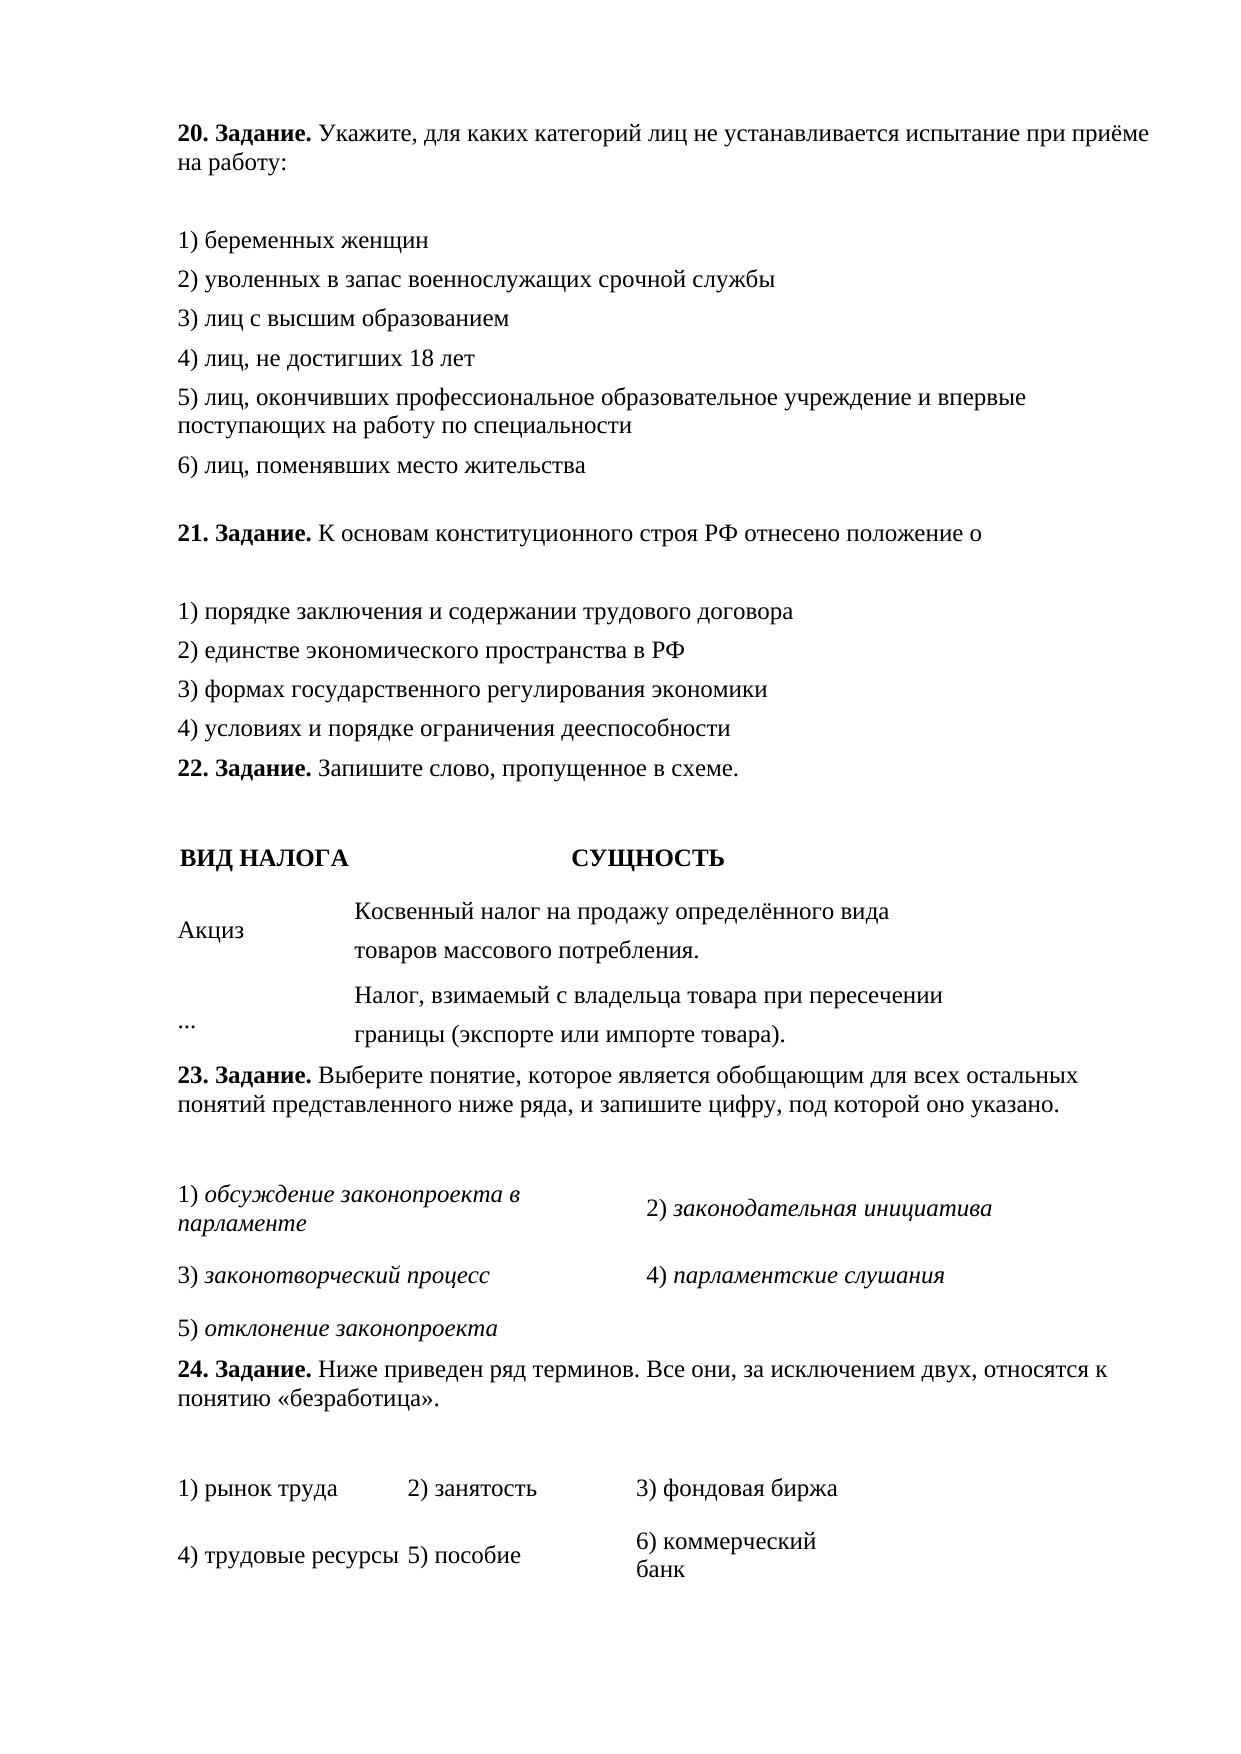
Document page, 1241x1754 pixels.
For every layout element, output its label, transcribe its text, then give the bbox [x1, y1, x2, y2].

text 4) условиях и порядке ограничения дееспособности [177, 713, 1152, 742]
text 2) единстве экономического пространства в РФ [177, 635, 1152, 664]
table_cell 5) пособие [406, 1514, 634, 1595]
table_header 2) занятость [406, 1461, 634, 1514]
text 23. Задание. Выберите понятие, которое является обобщающим для всех остальных понятий представленного ниже ряда, и запишите цифру, под которой оно указано. [177, 1060, 1152, 1117]
text 3) лиц с высшим образованием [177, 303, 1152, 332]
text 21. Задание. К основам конституционного строя РФ отнесено положение о [177, 518, 1152, 546]
text 5) лиц, окончивших профессиональное образовательное учреждение и впервые поступающих на работу по специальности [177, 382, 1152, 439]
table_cell 5) отклонение законопроекта [176, 1301, 644, 1354]
table_cell ... [176, 976, 352, 1060]
table_header 1) рынок труда [176, 1461, 406, 1514]
table_header 2) законодательная инициатива [644, 1167, 1113, 1248]
text 24. Задание. Ниже приведен ряд терминов. Все они, за исключением двух, относятся к понятию «безработица». [177, 1354, 1152, 1411]
table_cell Акциз [176, 884, 352, 976]
table_header 3) фондовая биржа [634, 1461, 864, 1514]
table_cell 3) законотворческий процесс [176, 1249, 644, 1301]
table_cell [644, 1301, 1113, 1354]
text 22. Задание. Запишите слово, пропущенное в схеме. [177, 753, 1152, 781]
table_cell Косвенный налог на продажу определённого вида товаров массового потребления. [353, 884, 949, 976]
table_cell 4) парламентские слушания [644, 1249, 1113, 1301]
table_header СУЩНОСТЬ [353, 831, 949, 884]
table_cell Налог, взимаемый с владельца товара при пересечении границы (экспорте или импорте товара). [353, 976, 949, 1060]
text 6) лиц, поменявших место жительства [177, 450, 1152, 478]
table_header 1) обсуждение законопроекта в парламенте [176, 1167, 644, 1248]
text 4) лиц, не достигших 18 лет [177, 343, 1152, 371]
text 1) порядке заключения и содержании трудового договора [177, 596, 1152, 625]
text 2) уволенных в запас военнослужащих срочной службы [177, 264, 1152, 293]
table_cell 4) трудовые ресурсы [176, 1514, 406, 1595]
text 3) формах государственного регулирования экономики [177, 674, 1152, 703]
text 1) беременных женщин [177, 225, 1152, 254]
table_cell 6) коммерческий банк [634, 1514, 864, 1595]
text 20. Задание. Укажите, для каких категорий лиц не устанавливается испытание при приёме на работу: [177, 118, 1152, 176]
table_header ВИД НАЛОГА [176, 831, 352, 884]
